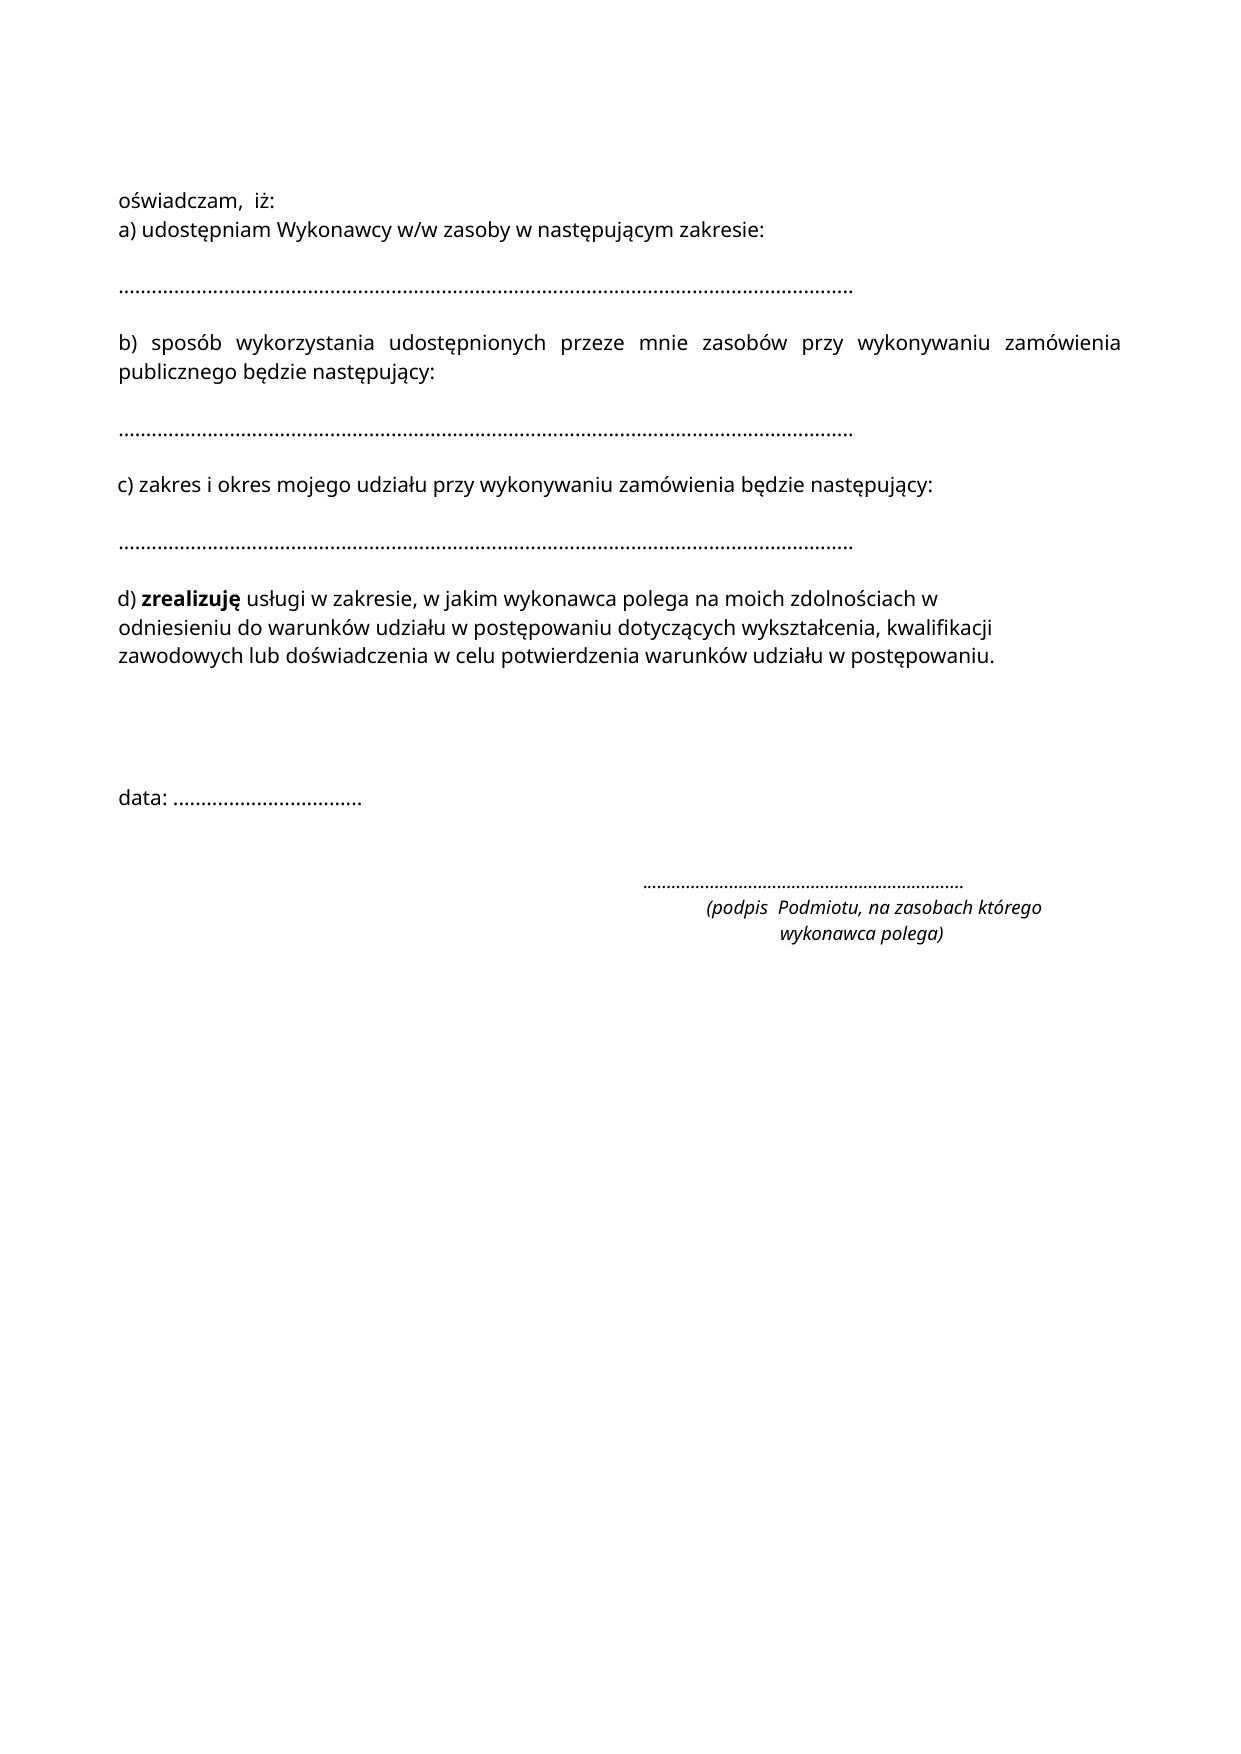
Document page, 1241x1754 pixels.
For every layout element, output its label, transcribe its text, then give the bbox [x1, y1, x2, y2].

text …................................................................................................................................. [118, 414, 1122, 442]
text a) udostępniam Wykonawcy w/w zasoby w następującym zakresie: [118, 215, 1122, 243]
text data: .................................. [118, 783, 1122, 812]
text …................................................................................................................................. [118, 527, 1122, 556]
text wykonawca polega) [118, 920, 1122, 945]
text (podpis Podmiotu, na zasobach którego [118, 894, 1122, 920]
text oświadczam, iż: [118, 186, 1122, 215]
text c) zakres i okres mojego udziału przy wykonywaniu zamówienia będzie następujący: [117, 471, 1122, 499]
text …................................................................................................................................. [118, 272, 1122, 300]
text d) zrealizuję usługi w zakresie, w jakim wykonawca polega na moich zdolnościach w [117, 584, 1122, 613]
text odniesieniu do warunków udziału w postępowaniu dotyczących wykształcenia, kwalifikacji [118, 613, 1122, 641]
text b) sposób wykorzystania udostępnionych przeze mnie zasobów przy wykonywaniu zamówienia publicznego będzie następujący: [118, 328, 1122, 385]
text zawodowych lub doświadczenia w celu potwierdzenia warunków udziału w postępowaniu. [118, 641, 1122, 670]
text ................................................................... [118, 869, 1122, 894]
